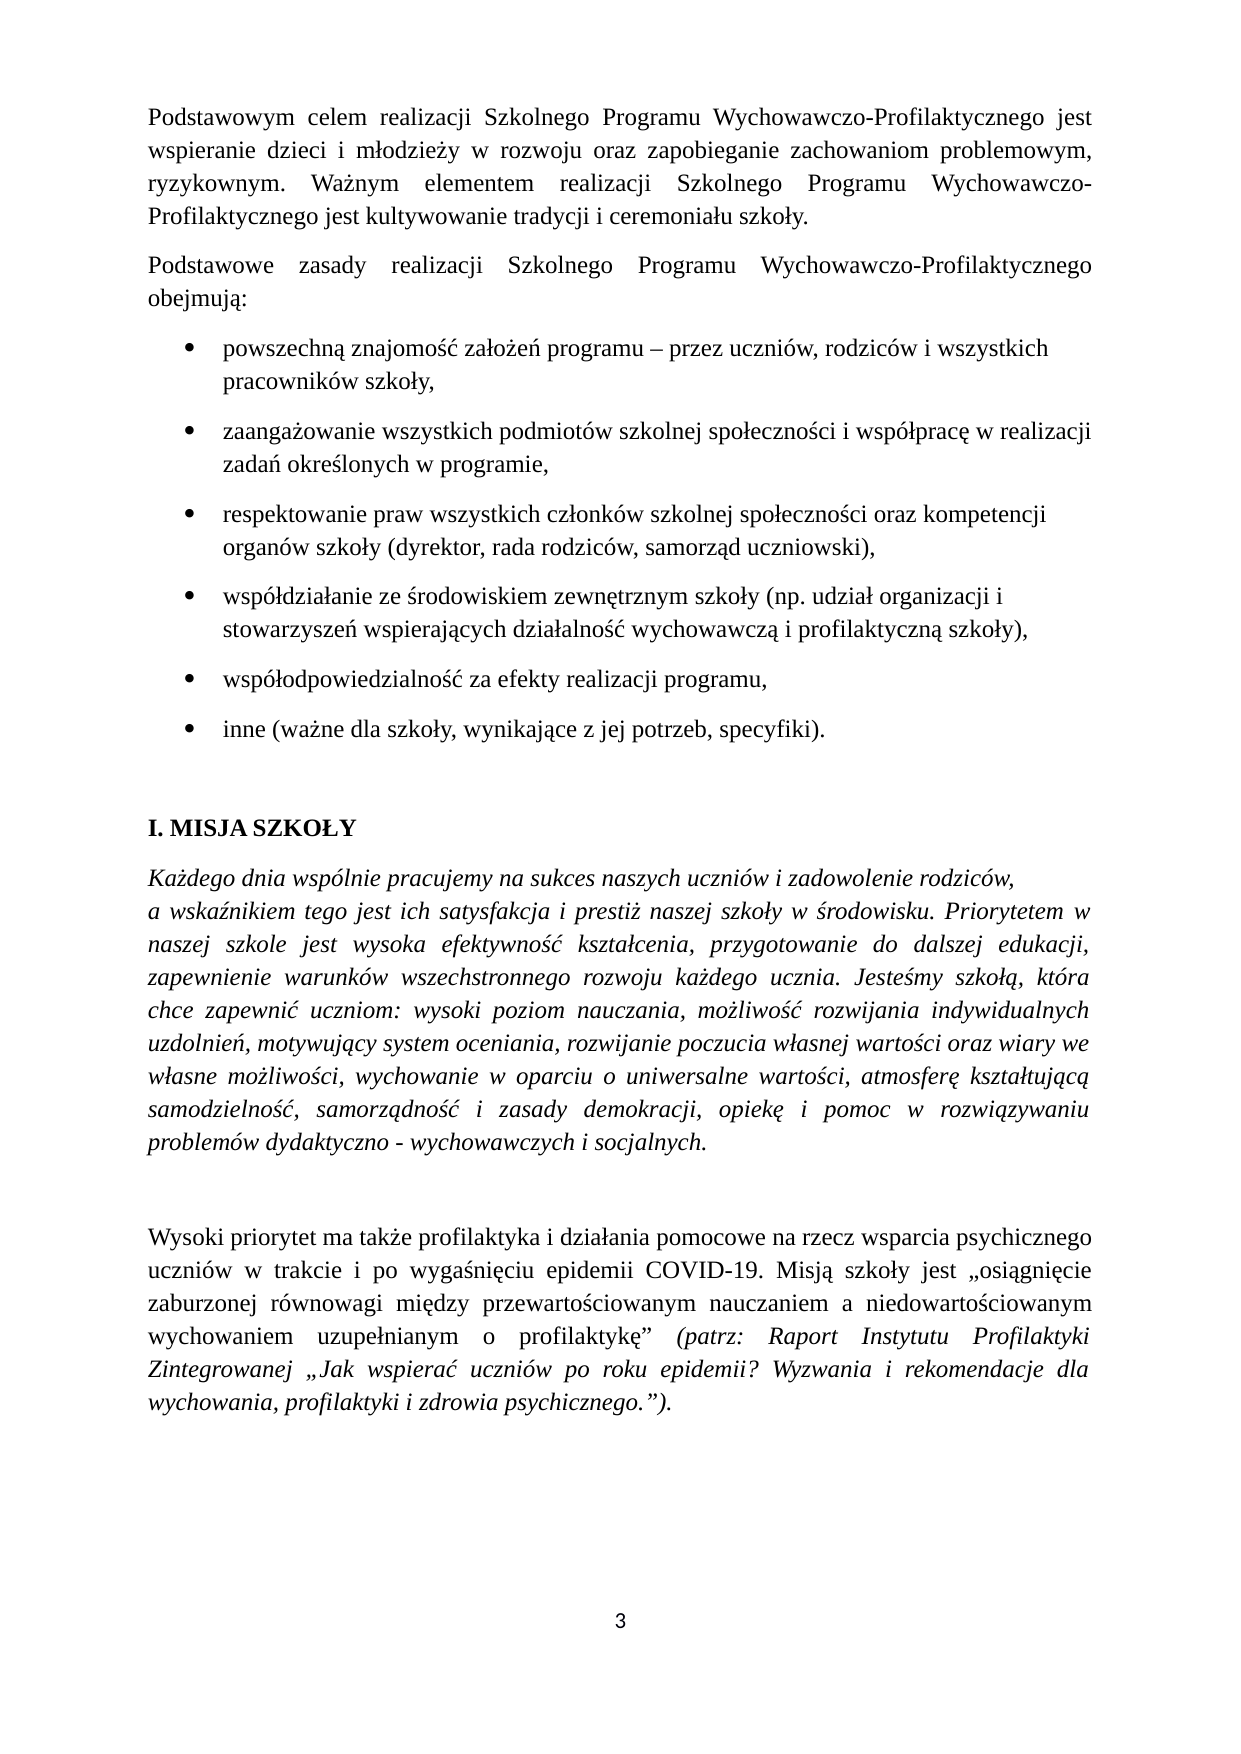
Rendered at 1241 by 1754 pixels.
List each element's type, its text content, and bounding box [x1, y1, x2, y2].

list współodpowiedzialność za efekty realizacji programu, [185, 664, 1093, 693]
list inne (ważne dla szkoły, wynikające z jej potrzeb, specyfiki). [185, 714, 1093, 742]
text Wysoki priorytet ma także profilaktyka i działania pomocowe na rzecz wsparcia psychicznego uczniów w trakcie i po wygaśnięciu epidemii COVID-19. Misją szkoły jest „osiągnięcie zaburzonej równowagi między przewartościowanym nauczaniem a niedowartościowanym wychowaniem uzupełnianym o profilaktykę” (patrz: Raport Instytutu Profilaktyki Zintegrowanej „Jak wspierać uczniów po roku epidemii? Wyzwania i rekomendacje dla wychowania, profilaktyki i zdrowia psychicznego.”). [148, 1222, 1093, 1416]
list respektowanie praw wszystkich członków szkolnej społeczności oraz kompetencji organów szkoły (dyrektor, rada rodziców, samorząd uczniowski), [185, 499, 1093, 560]
text Podstawowe zasady realizacji Szkolnego Programu Wychowawczo-Profilaktycznego obejmują: [148, 251, 1093, 312]
list powszechną znajomość założeń programu – przez uczniów, rodziców i wszystkich pracowników szkoły, [185, 333, 1093, 395]
text Podstawowym celem realizacji Szkolnego Programu Wychowawczo-Profilaktycznego jest wspieranie dzieci i młodzieży w rozwoju oraz zapobieganie zachowaniom problemowym, ryzykownym. Ważnym elementem realizacji Szkolnego Programu Wychowawczo-Profilaktycznego jest kultywowanie tradycji i ceremoniału szkoły. [148, 102, 1093, 229]
list współdziałanie ze środowiskiem zewnętrznym szkoły (np. udział organizacji i stowarzyszeń wspierających działalność wychowawczą i profilaktyczną szkoły), [185, 581, 1093, 643]
text Każdego dnia wspólnie pracujemy na sukces naszych uczniów i zadowolenie rodziców, a wskaźnikiem tego jest ich satysfakcja i prestiż naszej szkoły w środowisku. Priorytetem w naszej szkole jest wysoka efektywność kształcenia, przygotowanie do dalszej edukacji, zapewnienie warunków wszechstronnego rozwoju każdego ucznia. Jesteśmy szkołą, która chce zapewnić uczniom: wysoki poziom nauczania, możliwość rozwijania indywidualnych uzdolnień, motywujący system oceniania, rozwijanie poczucia własnej wartości oraz wiary we własne możliwości, wychowanie w oparciu o uniwersalne wartości, atmosferę kształtującą samodzielność, samorządność i zasady demokracji, opiekę i pomoc w rozwiązywaniu problemów dydaktyczno - wychowawczych i socjalnych. [148, 863, 1093, 1156]
list zaangażowanie wszystkich podmiotów szkolnej społeczności i współpracę w realizacji zadań określonych w programie, [185, 416, 1093, 478]
text I. MISJA SZKOŁY [148, 813, 1093, 842]
